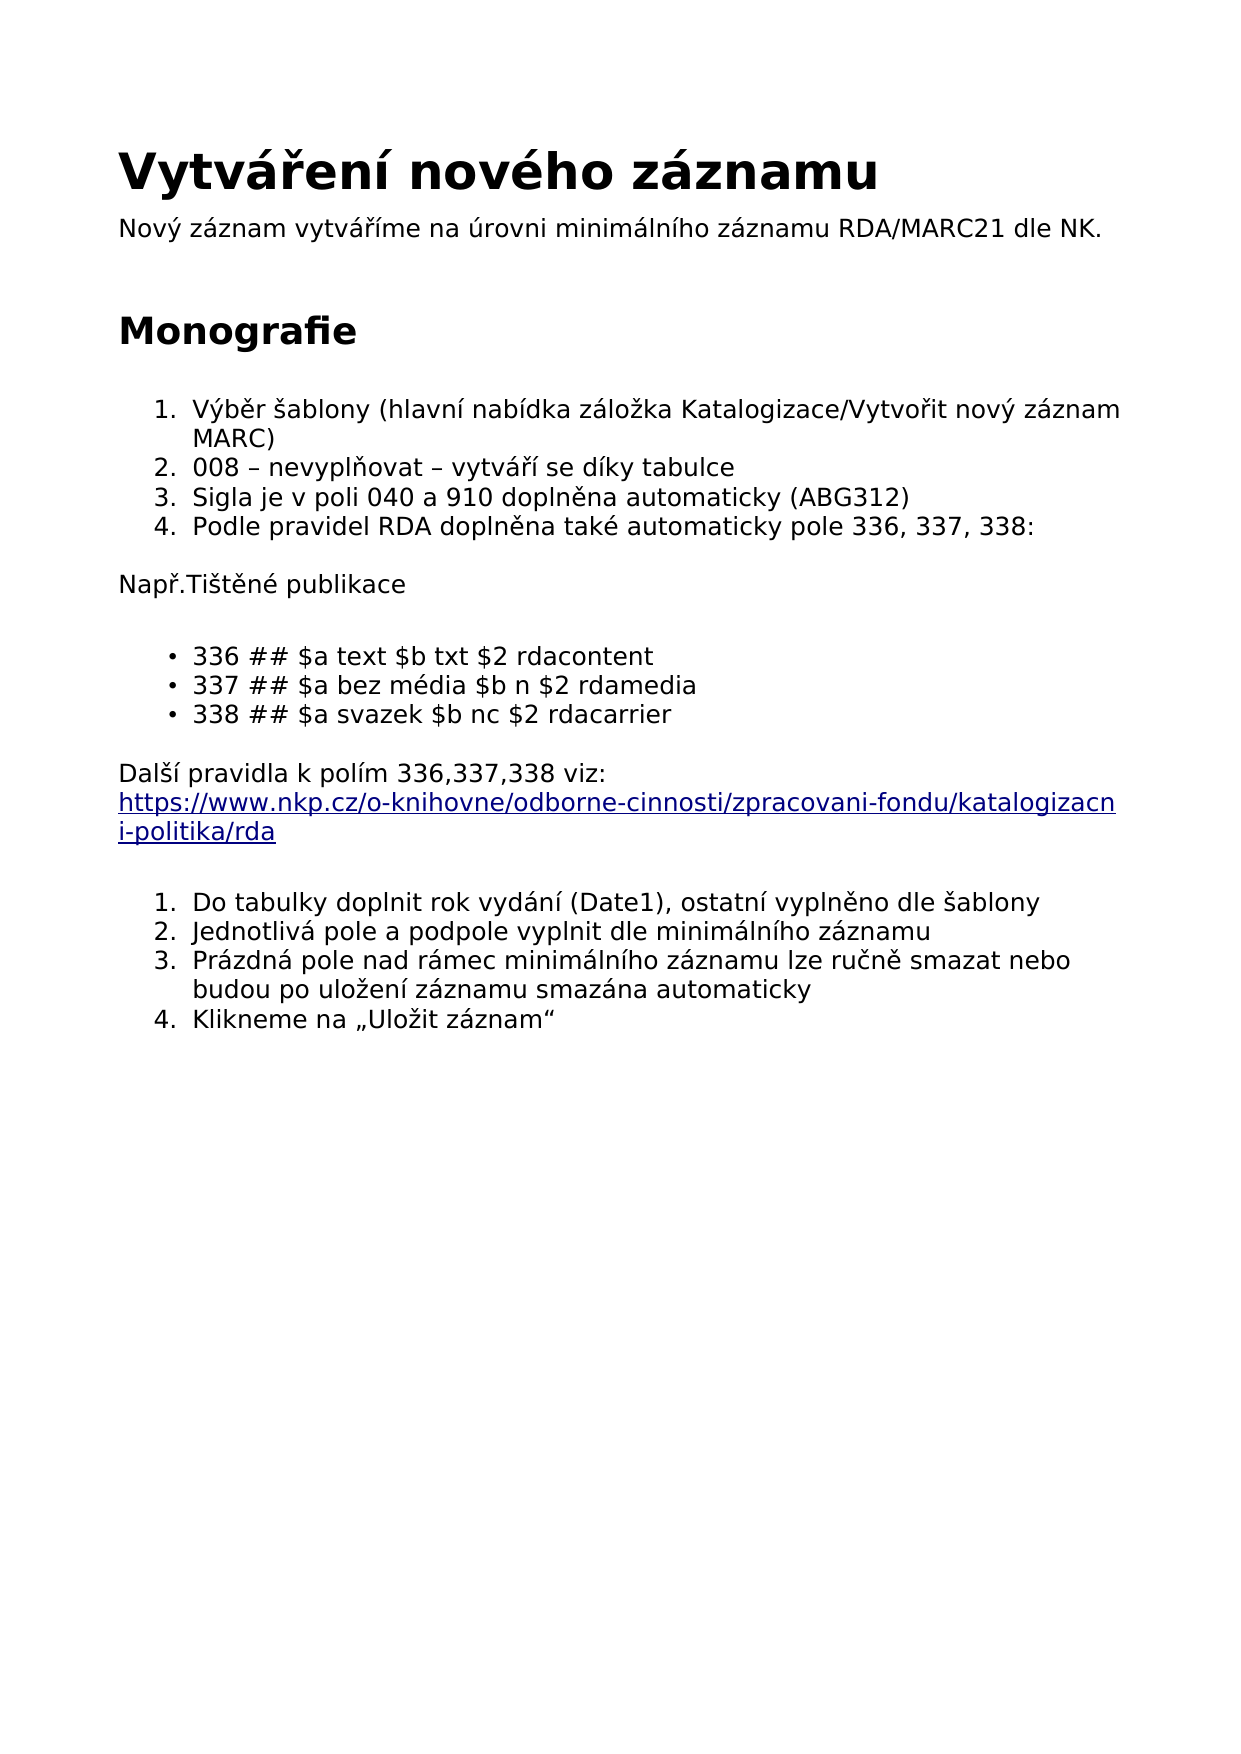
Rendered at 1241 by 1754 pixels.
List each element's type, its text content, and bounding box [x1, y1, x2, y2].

list 008 – nevyplňovat – vytváří se díky tabulce [177, 454, 1122, 483]
list 336 ## $a text $b txt $2 rdacontent [177, 642, 1122, 671]
list Klikneme na „Uložit záznam“ [177, 1005, 1122, 1034]
text Nový záznam vytváříme na úrovni minimálního záznamu RDA/MARC21 dle NK. [118, 214, 1122, 272]
subtitle Monografie [118, 310, 1122, 353]
list Sigla je v poli 040 a 910 doplněna automaticky (ABG312) [177, 483, 1122, 512]
text Např.Tištěné publikace [118, 571, 1122, 600]
list Jednotlivá pole a podpole vyplnit dle minimálního záznamu [177, 917, 1122, 947]
list 337 ## $a bez média $b n $2 rdamedia [177, 671, 1122, 700]
list Výběr šablony (hlavní nabídka záložka Katalogizace/Vytvořit nový záznam MARC) [177, 395, 1122, 454]
list Podle pravidel RDA doplněna také automaticky pole 336, 337, 338: [177, 512, 1122, 541]
text Další pravidla k polím 336,337,338 viz: https://www.nkp.cz/o-knihovne/odborne-cinnosti/zpracovani-fondu/katalogizacni-politika/rda [118, 759, 1122, 846]
list Do tabulky doplnit rok vydání (Date1), ostatní vyplněno dle šablony [177, 888, 1122, 917]
list 338 ## $a svazek $b nc $2 rdacarrier [177, 700, 1122, 729]
list Prázdná pole nad rámec minimálního záznamu lze ručně smazat nebo budou po uložení záznamu smazána automaticky [177, 947, 1122, 1005]
subtitle Vytváření nového záznamu [118, 143, 1122, 201]
